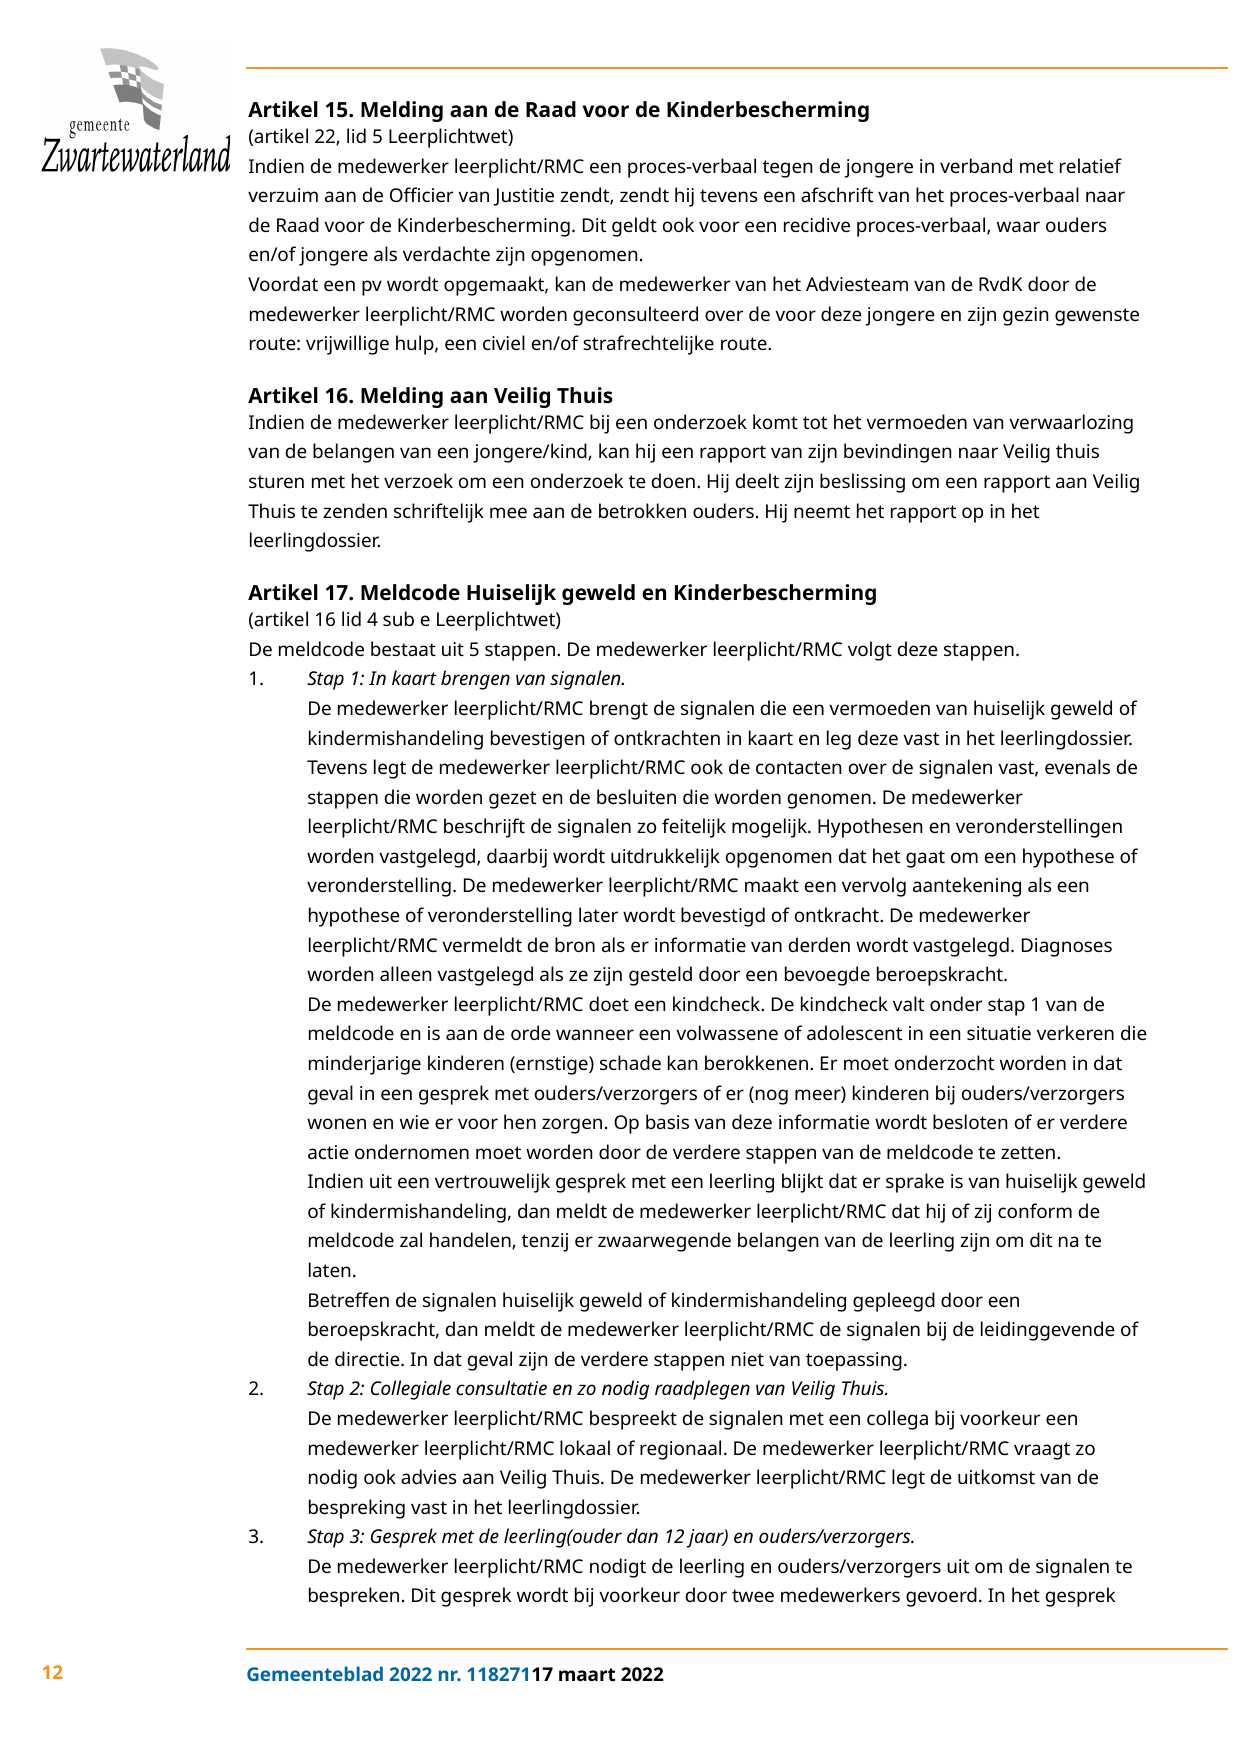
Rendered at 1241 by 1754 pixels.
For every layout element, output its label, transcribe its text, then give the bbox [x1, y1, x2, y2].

text (artikel 22, lid 5 Leerplichtwet) [248, 123, 1152, 149]
text De meldcode bestaat uit 5 stappen. De medewerker leerplicht/RMC volgt deze stappen. [248, 636, 1152, 662]
list De medewerker leerplicht/RMC nodigt de leerling en ouders/verzorgers uit om de signalen te bespreken. Dit gesprek wordt bij voorkeur door twee medewerkers gevoerd. In het gesprek [248, 1553, 1152, 1608]
list De medewerker leerplicht/RMC bespreekt de signalen met een collega bij voorkeur een medewerker leerplicht/RMC lokaal of regionaal. De medewerker leerplicht/RMC vraagt zo nodig ook advies aan Veilig Thuis. De medewerker leerplicht/RMC legt de uitkomst van de bespreking vast in het leerlingdossier. [248, 1405, 1152, 1519]
text Artikel 15. Melding aan de Raad voor de Kinderbescherming [248, 95, 1152, 123]
text Artikel 17. Meldcode Huiselijk geweld en Kinderbescherming [248, 578, 1152, 606]
picture [41, 47, 231, 172]
text Voordat een pv wordt opgemaakt, kan de medewerker van het Adviesteam van de RvdK door de medewerker leerplicht/RMC worden geconsulteerd over de voor deze jongere en zijn gezin gewenste route: vrijwillige hulp, een civiel en/of strafrechtelijke route. [248, 271, 1152, 356]
text Indien de medewerker leerplicht/RMC een proces-verbaal tegen de jongere in verband met relatief verzuim aan de Officier van Justitie zendt, zendt hij tevens een afschrift van het proces-verbaal naar de Raad voor de Kinderbescherming. Dit geldt ook voor een recidive proces-verbaal, waar ouders en/of jongere als verdachte zijn opgenomen. [248, 153, 1152, 267]
list Stap 1: In kaart brengen van signalen. [248, 666, 1152, 691]
text Artikel 16. Melding aan Veilig Thuis [248, 381, 1152, 409]
list Stap 2: Collegiale consultatie en zo nodig raadplegen van Veilig Thuis. [248, 1376, 1152, 1401]
list Betreffen de signalen huiselijk geweld of kindermishandeling gepleegd door een beroepskracht, dan meldt de medewerker leerplicht/RMC de signalen bij de leidinggevende of de directie. In dat geval zijn de verdere stappen niet van toepassing. [248, 1287, 1152, 1372]
list Stap 3: Gesprek met de leerling(ouder dan 12 jaar) en ouders/verzorgers. [248, 1523, 1152, 1549]
list Indien uit een vertrouwelijk gesprek met een leerling blijkt dat er sprake is van huiselijk geweld of kindermishandeling, dan meldt de medewerker leerplicht/RMC dat hij of zij conform de meldcode zal handelen, tenzij er zwaarwegende belangen van de leerling zijn om dit na te laten. [248, 1168, 1152, 1283]
list De medewerker leerplicht/RMC doet een kindcheck. De kindcheck valt onder stap 1 van de meldcode en is aan de orde wanneer een volwassene of adolescent in een situatie verkeren die minderjarige kinderen (ernstige) schade kan berokkenen. Er moet onderzocht worden in dat geval in een gesprek met ouders/verzorgers of er (nog meer) kinderen bij ouders/verzorgers wonen en wie er voor hen zorgen. Op basis van deze informatie wordt besloten of er verdere actie ondernomen moet worden door de verdere stappen van de meldcode te zetten. [248, 991, 1152, 1164]
list De medewerker leerplicht/RMC brengt de signalen die een vermoeden van huiselijk geweld of kindermishandeling bevestigen of ontkrachten in kaart en leg deze vast in het leerlingdossier. Tevens legt de medewerker leerplicht/RMC ook de contacten over de signalen vast, evenals de stappen die worden gezet en de besluiten die worden genomen. De medewerker leerplicht/RMC beschrijft de signalen zo feitelijk mogelijk. Hypothesen en veronderstellingen worden vastgelegd, daarbij wordt uitdrukkelijk opgenomen dat het gaat om een hypothese of veronderstelling. De medewerker leerplicht/RMC maakt een vervolg aantekening als een hypothese of veronderstelling later wordt bevestigd of ontkracht. De medewerker leerplicht/RMC vermeldt de bron als er informatie van derden wordt vastgelegd. Diagnoses worden alleen vastgelegd als ze zijn gesteld door een bevoegde beroepskracht. [248, 695, 1152, 987]
text (artikel 16 lid 4 sub e Leerplichtwet) [248, 606, 1152, 632]
text Indien de medewerker leerplicht/RMC bij een onderzoek komt tot het vermoeden van verwaarlozing van de belangen van een jongere/kind, kan hij een rapport van zijn bevindingen naar Veilig thuis sturen met het verzoek om een onderzoek te doen. Hij deelt zijn beslissing om een rapport aan Veilig Thuis te zenden schriftelijk mee aan de betrokken ouders. Hij neemt het rapport op in het leerlingdossier. [248, 409, 1152, 553]
